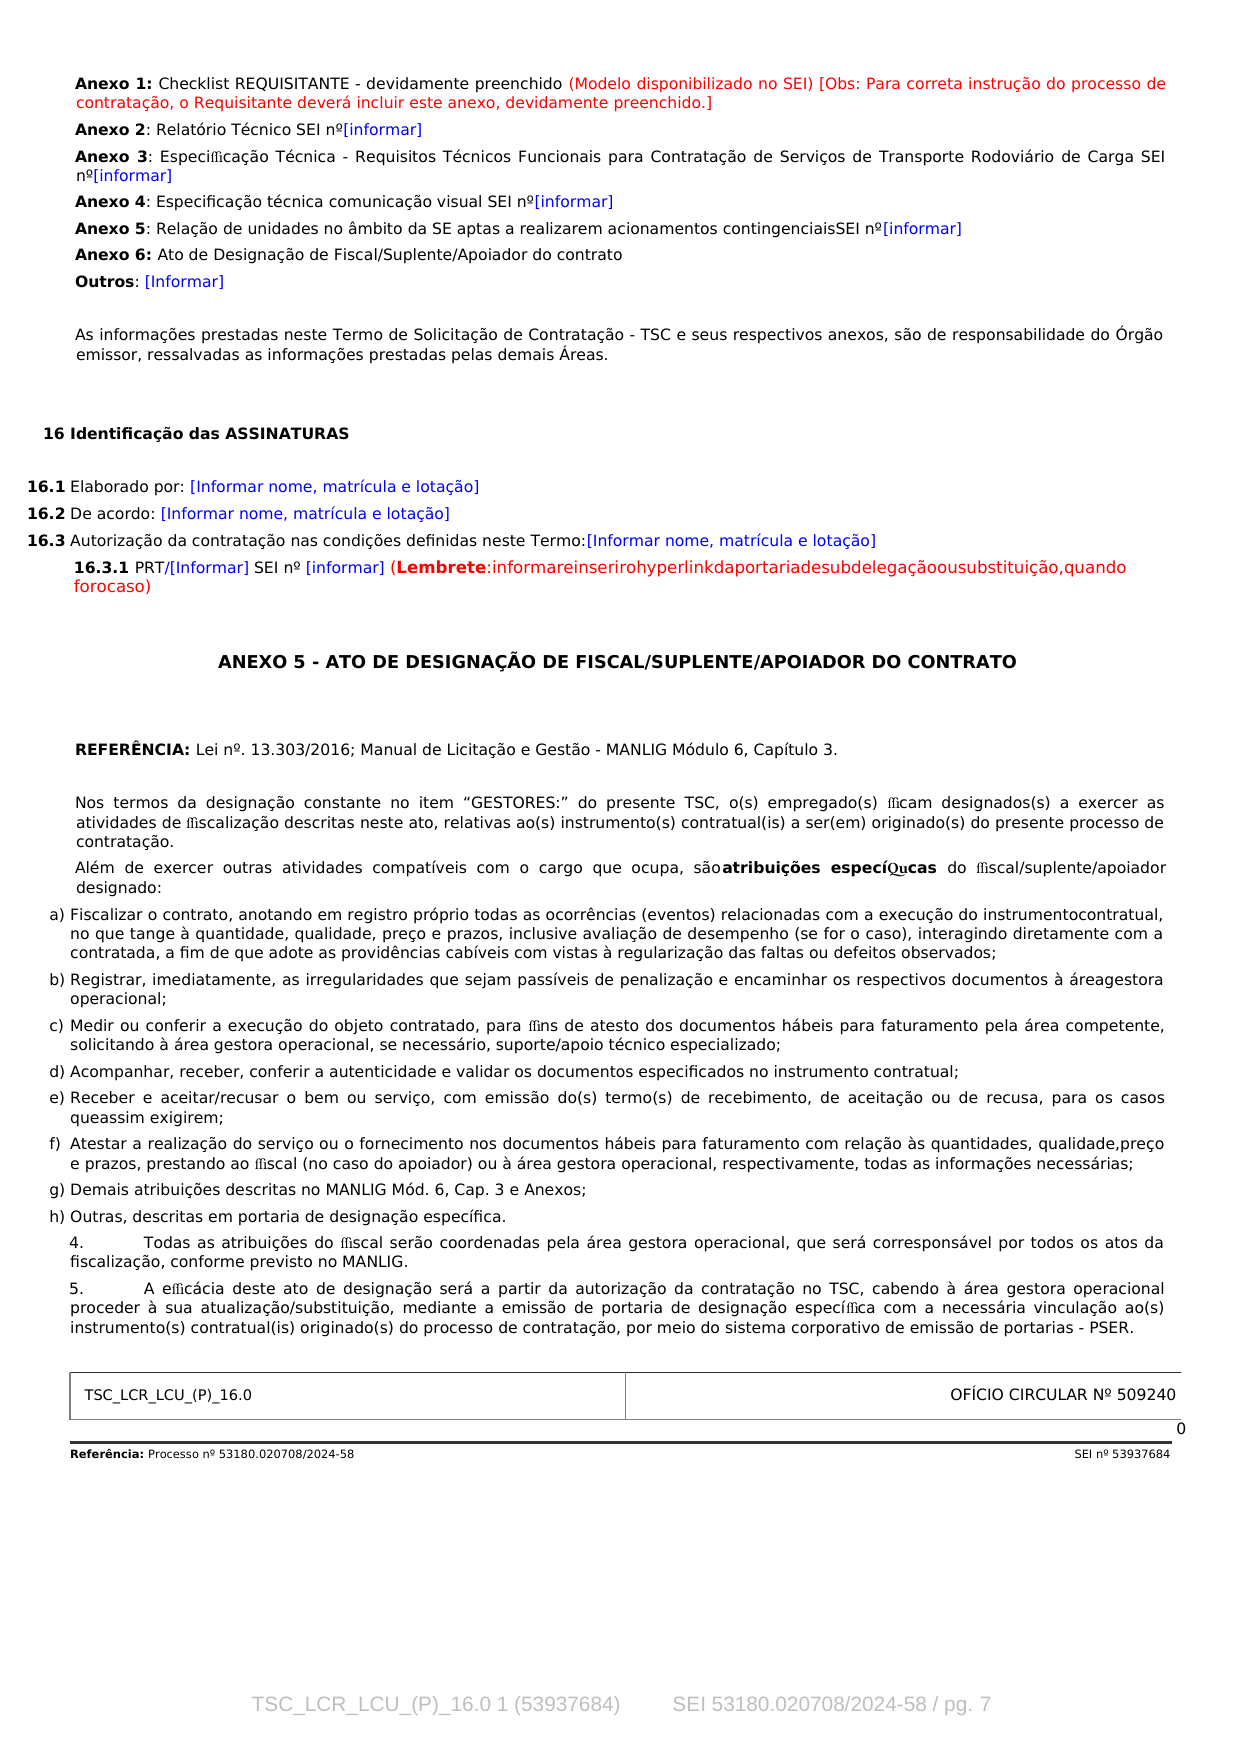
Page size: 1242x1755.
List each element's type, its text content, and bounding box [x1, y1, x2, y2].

list Fiscalizar o contrato, anotando em registro próprio todas as ocorrências (eventos) relacionadas com a execução do instrumentocontratual, no que tange à quantidade, qualidade, preço e prazos, inclusive avaliação de desempenho (se for o caso), interagindo diretamente com a contratada, a fim de que adote as providências cabíveis com vistas à regularização das faltas ou defeitos observados; [49, 905, 1166, 963]
list A ecácia deste ato de designação será a partir da autorização da contratação no TSC, cabendo à área gestora operacional proceder à sua atualização/substituição, mediante a emissão de portaria de designação especíca com a necessária vinculação ao(s) instrumento(s) contratual(is) originado(s) do processo de contratação, por meio do sistema corporativo de emissão de portarias - PSER. [69, 1280, 1166, 1337]
subtitle ANEXO 5 - ATO DE DESIGNAÇÃO DE FISCAL/SUPLENTE/APOIADOR DO CONTRATO [70, 652, 1165, 672]
text Anexo 2: Relatório Técnico SEI nº[informar] [75, 121, 1166, 139]
list Acompanhar, receber, conferir a autenticidade e validar os documentos especificados no instrumento contratual; [49, 1063, 1166, 1081]
list Medir ou conferir a execução do objeto contratado, para ns de atesto dos documentos hábeis para faturamento pela área competente, solicitando à área gestora operacional, se necessário, suporte/apoio técnico especializado; [49, 1017, 1166, 1054]
list Todas as atribuições do scal serão coordenadas pela área gestora operacional, que será corresponsável por todos os atos da fiscalização, conforme previsto no MANLIG. [69, 1234, 1166, 1272]
text Anexo 1: Checklist REQUISITANTE - devidamente preenchido (Modelo disponibilizado no SEI) [Obs: Para correta instrução do processo de contratação, o Requisitante deverá incluir este anexo, devidamente preenchido.] [75, 75, 1167, 113]
text Anexo 3: Especicação Técnica - Requisitos Técnicos Funcionais para Contratação de Serviços de Transporte Rodoviário de Carga SEI nº[informar] [75, 147, 1166, 185]
text REFERÊNCIA: Lei nº. 13.303/2016; Manual de Licitação e Gestão - MANLIG Módulo 6, Capítulo 3. [75, 741, 1166, 759]
text Nos termos da designação constante no item “GESTORES:” do presente TSC, o(s) empregado(s) cam designados(s) a exercer as atividades de scalização descritas neste ato, relativas ao(s) instrumento(s) contratual(is) a ser(em) originado(s) do presente processo de contratação. [75, 794, 1166, 851]
text 16.3.1 PRT/[Informar] SEI nº [informar] (Lembrete:informareinserirohyperlinkdaportariadesubdelegaçãoousubstituição,quando forocaso) [73, 558, 1186, 596]
table_header OFÍCIO CIRCULAR Nº 509240 [626, 1373, 1181, 1419]
text 0 [70, 1420, 1186, 1438]
list Identificação das ASSINATURAS [43, 425, 1186, 443]
text Outros: [Informar] [75, 273, 1186, 291]
text Além de exercer outras atividades compatíveis com o cargo que ocupa, sãoatribuições especícas do scal/suplente/apoiador designado: [75, 859, 1166, 897]
list Outras, descritas em portaria de designação específica. [49, 1207, 1166, 1226]
list Registrar, imediatamente, as irregularidades que sejam passíveis de penalização e encaminhar os respectivos documentos à áreagestora operacional; [49, 971, 1166, 1008]
text Anexo 5: Relação de unidades no âmbito da SE aptas a realizarem acionamentos contingenciaisSEI nº[informar] [75, 220, 1166, 238]
text Anexo 4: Especificação técnica comunicação visual SEI nº[informar] [75, 193, 1166, 212]
list Receber e aceitar/recusar o bem ou serviço, com emissão do(s) termo(s) de recebimento, de aceitação ou de recusa, para os casos queassim exigirem; [49, 1089, 1166, 1127]
text Anexo 6: Ato de Designação de Fiscal/Suplente/Apoiador do contrato [75, 246, 1166, 264]
text Referência: Processo nº 53180.020708/2024-58 SEI nº 53937684 [70, 1447, 1186, 1461]
list Atestar a realização do serviço ou o fornecimento nos documentos hábeis para faturamento com relação às quantidades, qualidade,preço e prazos, prestando ao scal (no caso do apoiador) ou à área gestora operacional, respectivamente, todas as informações necessárias; [49, 1135, 1166, 1173]
text As informações prestadas neste Termo de Solicitação de Contratação - TSC e seus respectivos anexos, são de responsabilidade do Órgão emissor, ressalvadas as informações prestadas pelas demais Áreas. [75, 326, 1166, 364]
list Autorização da contratação nas condições definidas neste Termo:[Informar nome, matrícula e lotação] [27, 532, 1186, 550]
list Elaborado por: [Informar nome, matrícula e lotação] [27, 478, 1186, 496]
list Demais atribuições descritas no MANLIG Mód. 6, Cap. 3 e Anexos; [49, 1181, 1166, 1199]
table_header TSC_LCR_LCU_(P)_16.0 [71, 1373, 625, 1419]
list De acordo: [Informar nome, matrícula e lotação] [27, 505, 1186, 523]
